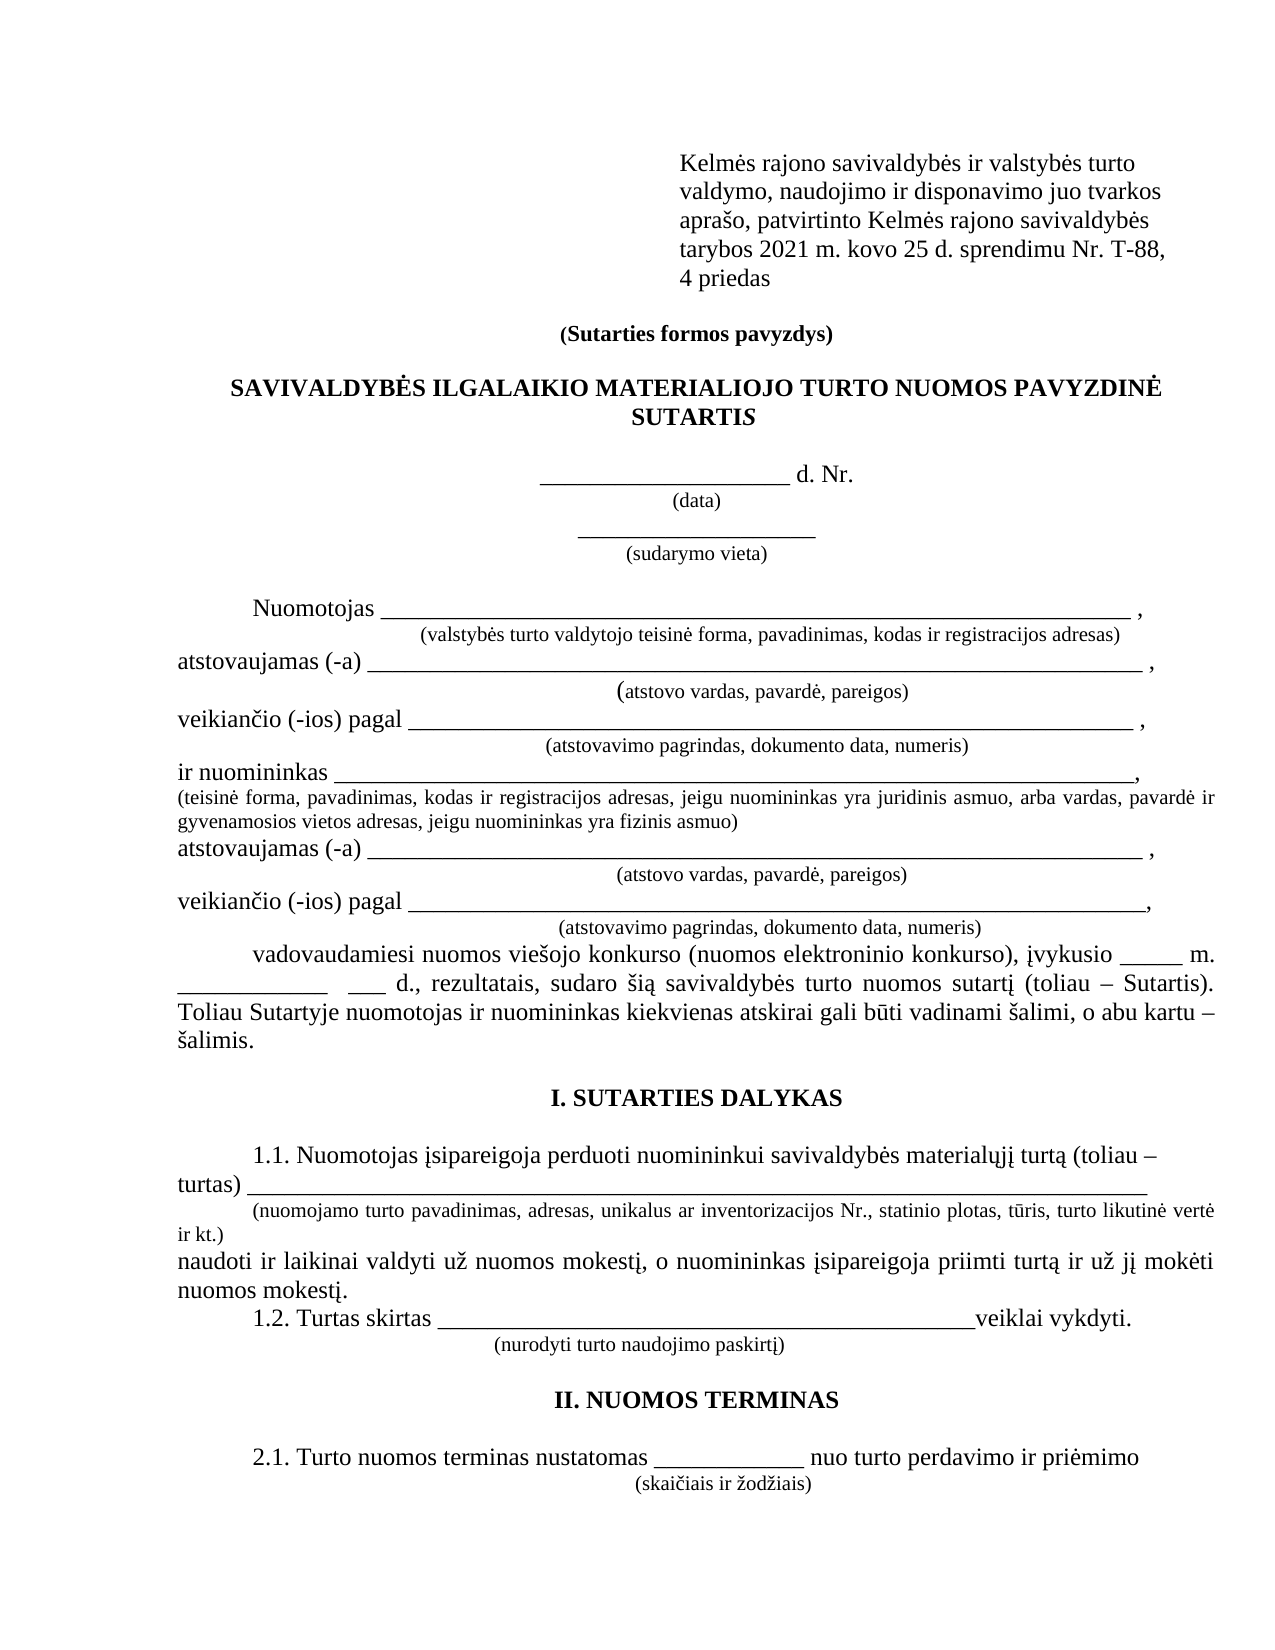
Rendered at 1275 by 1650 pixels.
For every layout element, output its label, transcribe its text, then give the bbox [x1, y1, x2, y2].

text (atstovo vardas, pavardė, pareigos) [177, 675, 1216, 704]
text II. NUOMOS TERMINAS [177, 1385, 1216, 1414]
text 1.1. Nuomotojas įsipareigoja perduoti nuomininkui savivaldybės materialųjį turtą (toliau – [177, 1140, 1216, 1169]
text valdymo, naudojimo ir disponavimo juo tvarkos [679, 176, 1216, 205]
text (skaičiais ir žodžiais) [177, 1471, 1216, 1495]
text aprašo, patvirtinto Kelmės rajono savivaldybės [679, 205, 1216, 234]
text (teisinė forma, pavadinimas, kodas ir registracijos adresas, jeigu nuomininkas yra juridinis asmuo, arba vardas, pavardė ir gyvenamosios vietos adresas, jeigu nuomininkas yra fizinis asmuo) [177, 785, 1216, 833]
text ir nuomininkas ________________________________________________________________, [177, 757, 1216, 785]
text Nuomotojas ____________________________________________________________ , [177, 593, 1216, 622]
text tarybos 2021 m. kovo 25 d. sprendimu Nr. T-88, [679, 234, 1216, 263]
text atstovaujamas (-a) ______________________________________________________________ , [177, 833, 1216, 862]
text (valstybės turto valdytojo teisinė forma, pavadinimas, kodas ir registracijos adresas) [177, 622, 1216, 646]
text 1.2. Turtas skirtas ___________________________________________veiklai vykdyti. [177, 1303, 1216, 1332]
text ___________________ [177, 512, 1216, 541]
text naudoti ir laikinai valdyti už nuomos mokestį, o nuomininkas įsipareigoja priimti turtą ir už jį mokėti nuomos mokestį. [177, 1246, 1216, 1303]
text (sudarymo vieta) [177, 541, 1216, 565]
text 2.1. Turto nuomos terminas nustatomas ____________ nuo turto perdavimo ir priėmimo [177, 1442, 1216, 1471]
text ____________________ d. Nr. [177, 459, 1216, 488]
text turtas) ________________________________________________________________________ [177, 1169, 1216, 1198]
text (data) [177, 488, 1216, 512]
text veikiančio (-ios) pagal __________________________________________________________ , [177, 704, 1216, 732]
subtitle SAVIVALDYBĖS ILGALAIKIO MATERIALIOJO TURTO NUOMOS PAVYZDINĖ SUTARTIS [177, 373, 1216, 430]
text Kelmės rajono savivaldybės ir valstybės turto [679, 148, 1216, 176]
text atstovaujamas (-a) ______________________________________________________________ , [177, 646, 1216, 675]
text veikiančio (-ios) pagal ___________________________________________________________, [177, 886, 1216, 915]
text vadovaudamiesi nuomos viešojo konkurso (nuomos elektroninio konkurso), įvykusio _____ m. ____________ ___ d., rezultatais, sudaro šią savivaldybės turto nuomos sutartį (toliau – Sutartis). Toliau Sutartyje nuomotojas ir nuomininkas kiekvienas atskirai gali būti vadinami šalimi, o abu kartu – šalimis. [177, 939, 1216, 1054]
text (atstovavimo pagrindas, dokumento data, numeris) [177, 915, 1216, 939]
text (atstovavimo pagrindas, dokumento data, numeris) [177, 732, 1216, 757]
text (nuomojamo turto pavadinimas, adresas, unikalus ar inventorizacijos Nr., statinio plotas, tūris, turto likutinė vertė ir kt.) [177, 1198, 1216, 1246]
text 4 priedas [679, 263, 1216, 291]
text (atstovo vardas, pavardė, pareigos) [177, 862, 1216, 886]
text (Sutarties formos pavyzdys) [177, 320, 1216, 346]
text I. SUTARTIES DALYKAS [177, 1083, 1216, 1112]
text (nurodyti turto naudojimo paskirtį) [177, 1332, 1216, 1356]
